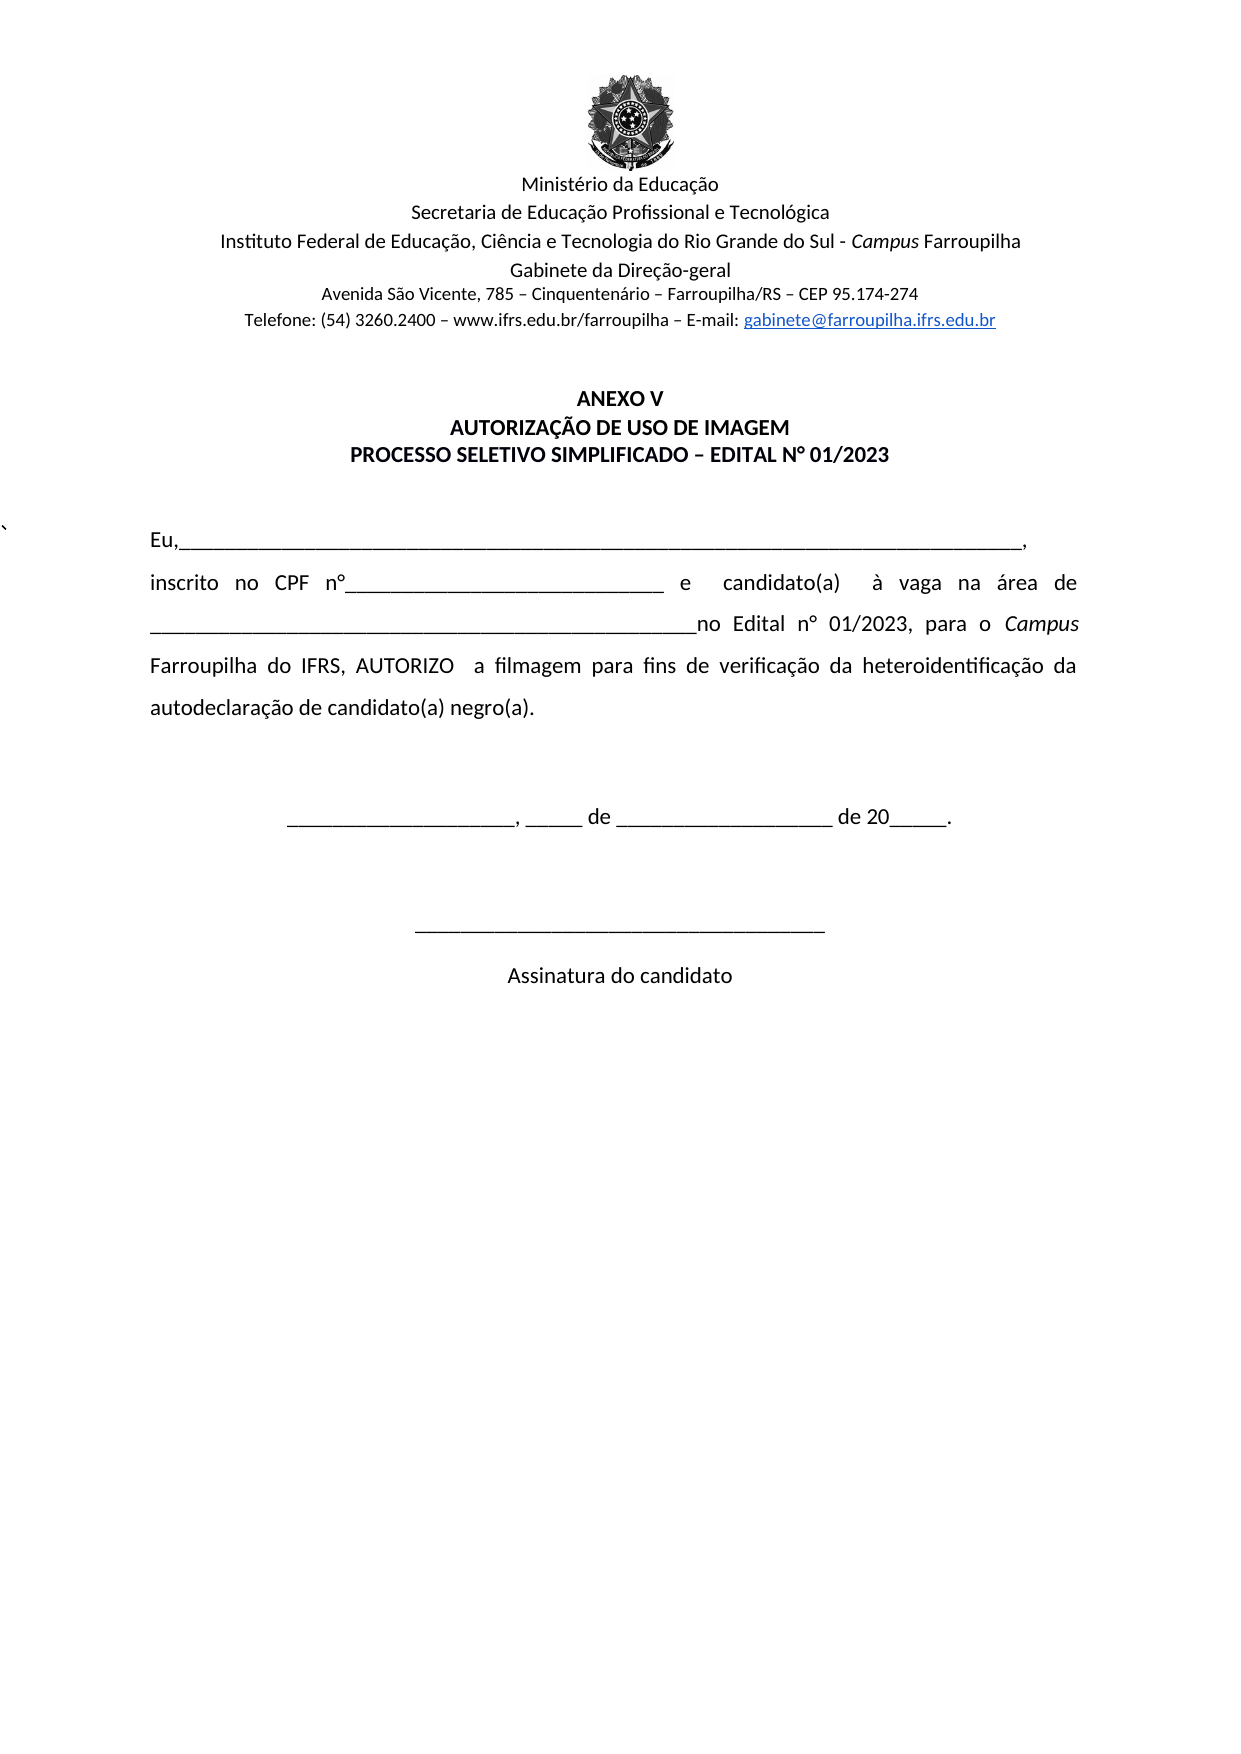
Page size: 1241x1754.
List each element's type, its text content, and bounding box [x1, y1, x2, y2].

text ____________________________________ [150, 908, 1090, 937]
text ____________________, _____ de ___________________ de 20_____. [150, 802, 1090, 831]
picture [587, 75, 674, 171]
title ANEXO V AUTORIZAÇÃO DE USO DE IMAGEM PROCESSO SELETIVO SIMPLIFICADO – EDITAL N° 01/2023 [150, 384, 1090, 469]
text Assinatura do candidato [150, 962, 1090, 989]
text Eu,__________________________________________________________________________, inscrito no CPF n°____________________________ e candidato(a) à vaga na área de ________________________________________________no Edital n° 01/2023, para o Campus Farroupilha do IFRS, AUTORIZO a filmagem para fins de verificação da heteroidentificação da autodeclaração de candidato(a) negro(a). [150, 526, 1079, 722]
